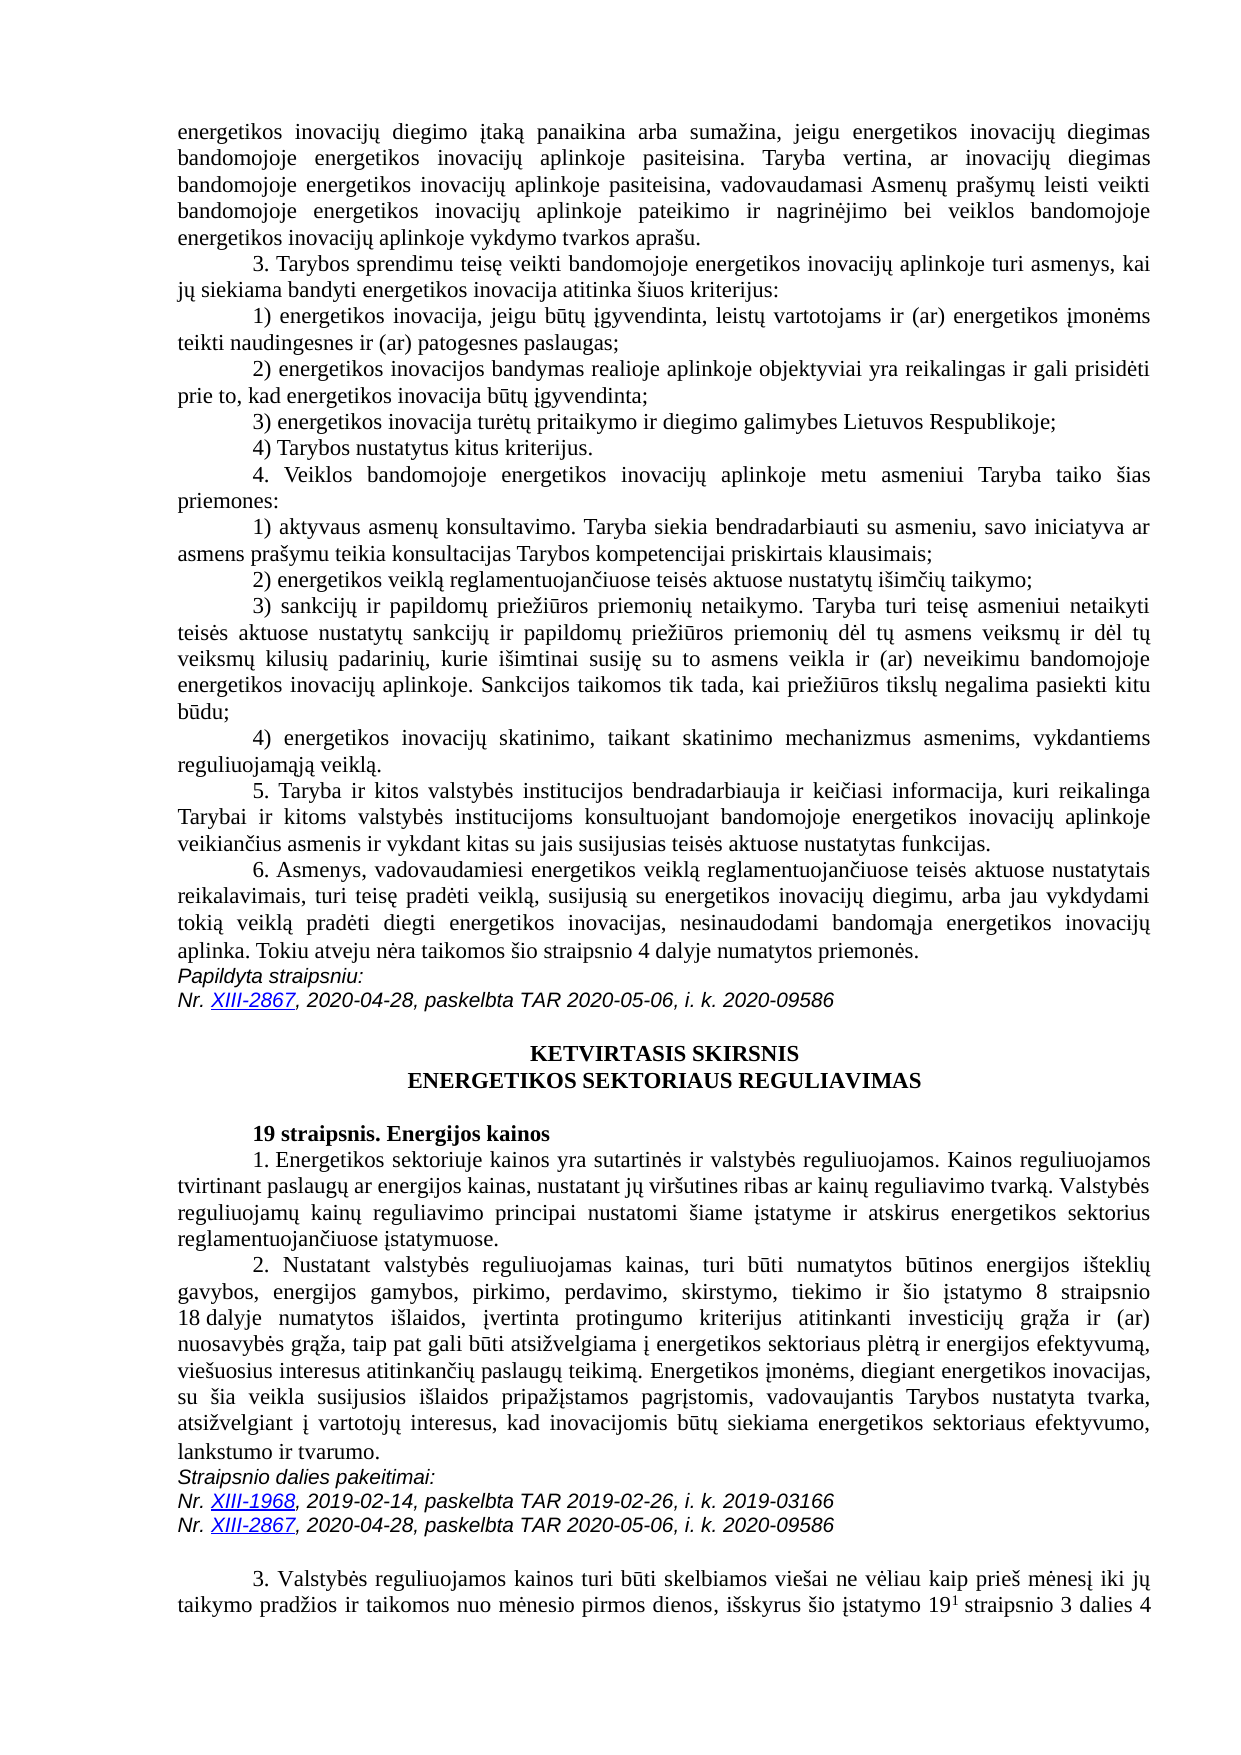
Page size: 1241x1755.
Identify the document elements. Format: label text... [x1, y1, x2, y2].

text Nr. XIII-2867, 2020-04-28, paskelbta TAR 2020-05-06, i. k. 2020-09586 [177, 988, 1152, 1012]
text energetikos inovacijų diegimo įtaką panaikina arba sumažina, jeigu energetikos inovacijų diegimas bandomojoje energetikos inovacijų aplinkoje pasiteisina. Taryba vertina, ar inovacijų diegimas bandomojoje energetikos inovacijų aplinkoje pasiteisina, vadovaudamasi Asmenų prašymų leisti veikti bandomojoje energetikos inovacijų aplinkoje pateikimo ir nagrinėjimo bei veiklos bandomojoje energetikos inovacijų aplinkoje vykdymo tvarkos aprašu. [177, 118, 1152, 250]
text 5. Taryba ir kitos valstybės institucijos bendradarbiauja ir keičiasi informacija, kuri reikalinga Tarybai ir kitoms valstybės institucijoms konsultuojant bandomojoje energetikos inovacijų aplinkoje veikiančius asmenis ir vykdant kitas su jais susijusias teisės aktuose nustatytas funkcijas. [177, 777, 1152, 856]
text 1. Energetikos sektoriuje kainos yra sutartinės ir valstybės reguliuojamos. Kainos reguliuojamos tvirtinant paslaugų ar energijos kainas, nustatant jų viršutines ribas ar kainų reguliavimo tvarką. Valstybės reguliuojamų kainų reguliavimo principai nustatomi šiame įstatyme ir atskirus energetikos sektorius reglamentuojančiuose įstatymuose. [177, 1146, 1152, 1251]
text Papildyta straipsniu: [177, 964, 1152, 988]
text 2) energetikos inovacijos bandymas realioje aplinkoje objektyviai yra reikalingas ir gali prisidėti prie to, kad energetikos inovacija būtų įgyvendinta; [177, 355, 1152, 408]
text 4. Veiklos bandomojoje energetikos inovacijų aplinkoje metu asmeniui Taryba taiko šias priemones: [177, 461, 1152, 513]
subtitle ENERGETIKOS SEKTORIAUS REGULIAVIMAS [177, 1067, 1152, 1093]
text 2. Nustatant valstybės reguliuojamas kainas, turi būti numatytos būtinos energijos išteklių gavybos, energijos gamybos, pirkimo, perdavimo, skirstymo, tiekimo ir šio įstatymo 8 straipsnio 18 dalyje numatytos išlaidos, įvertinta protingumo kriterijus atitinkanti investicijų grąža ir (ar) nuosavybės grąža, taip pat gali būti atsižvelgiama į energetikos sektoriaus plėtrą ir energijos efektyvumą, viešuosius interesus atitinkančių paslaugų teikimą. Energetikos įmonėms, diegiant energetikos inovacijas, su šia veikla susijusios išlaidos pripažįstamos pagrįstomis, vadovaujantis Tarybos nustatyta tvarka, atsižvelgiant į vartotojų interesus, kad inovacijomis būtų siekiama energetikos sektoriaus efektyvumo, lankstumo ir tvarumo. [177, 1251, 1152, 1464]
text 1) aktyvaus asmenų konsultavimo. Taryba siekia bendradarbiauti su asmeniu, savo iniciatyva ar asmens prašymu teikia konsultacijas Tarybos kompetencijai priskirtais klausimais; [177, 513, 1152, 566]
subtitle KETVIRTASIS SKIRSNIS [177, 1041, 1152, 1067]
text 3. Tarybos sprendimu teisę veikti bandomojoje energetikos inovacijų aplinkoje turi asmenys, kai jų siekiama bandyti energetikos inovacija atitinka šiuos kriterijus: [177, 250, 1152, 303]
text 4) Tarybos nustatytus kitus kriterijus. [177, 434, 1152, 461]
text 2) energetikos veiklą reglamentuojančiuose teisės aktuose nustatytų išimčių taikymo; [177, 566, 1152, 592]
text 6. Asmenys, vadovaudamiesi energetikos veiklą reglamentuojančiuose teisės aktuose nustatytais reikalavimais, turi teisę pradėti veiklą, susijusią su energetikos inovacijų diegimu, arba jau vykdydami tokią veiklą pradėti diegti energetikos inovacijas, nesinaudodami bandomąja energetikos inovacijų aplinka. Tokiu atveju nėra taikomos šio straipsnio 4 dalyje numatytos priemonės. [177, 856, 1152, 964]
text 4) energetikos inovacijų skatinimo, taikant skatinimo mechanizmus asmenims, vykdantiems reguliuojamąją veiklą. [177, 724, 1152, 777]
text Straipsnio dalies pakeitimai: [177, 1464, 1152, 1488]
text 3. Valstybės reguliuojamos kainos turi būti skelbiamos viešai ne vėliau kaip prieš mėnesį iki jų taikymo pradžios ir taikomos nuo mėnesio pirmos dienos, išskyrus šio įstatymo 191 straipsnio 3 dalies 4 [177, 1565, 1152, 1618]
text 19 straipsnis. Energijos kainos [177, 1119, 1152, 1146]
text Nr. XIII-2867, 2020-04-28, paskelbta TAR 2020-05-06, i. k. 2020-09586 [177, 1512, 1152, 1536]
text 1) energetikos inovacija, jeigu būtų įgyvendinta, leistų vartotojams ir (ar) energetikos įmonėms teikti naudingesnes ir (ar) patogesnes paslaugas; [177, 303, 1152, 355]
text 3) sankcijų ir papildomų priežiūros priemonių netaikymo. Taryba turi teisę asmeniui netaikyti teisės aktuose nustatytų sankcijų ir papildomų priežiūros priemonių dėl tų asmens veiksmų ir dėl tų veiksmų kilusių padarinių, kurie išimtinai susiję su to asmens veikla ir (ar) neveikimu bandomojoje energetikos inovacijų aplinkoje. Sankcijos taikomos tik tada, kai priežiūros tikslų negalima pasiekti kitu būdu; [177, 592, 1152, 724]
text Nr. XIII-1968, 2019-02-14, paskelbta TAR 2019-02-26, i. k. 2019-03166 [177, 1488, 1152, 1512]
text 3) energetikos inovacija turėtų pritaikymo ir diegimo galimybes Lietuvos Respublikoje; [177, 408, 1152, 434]
